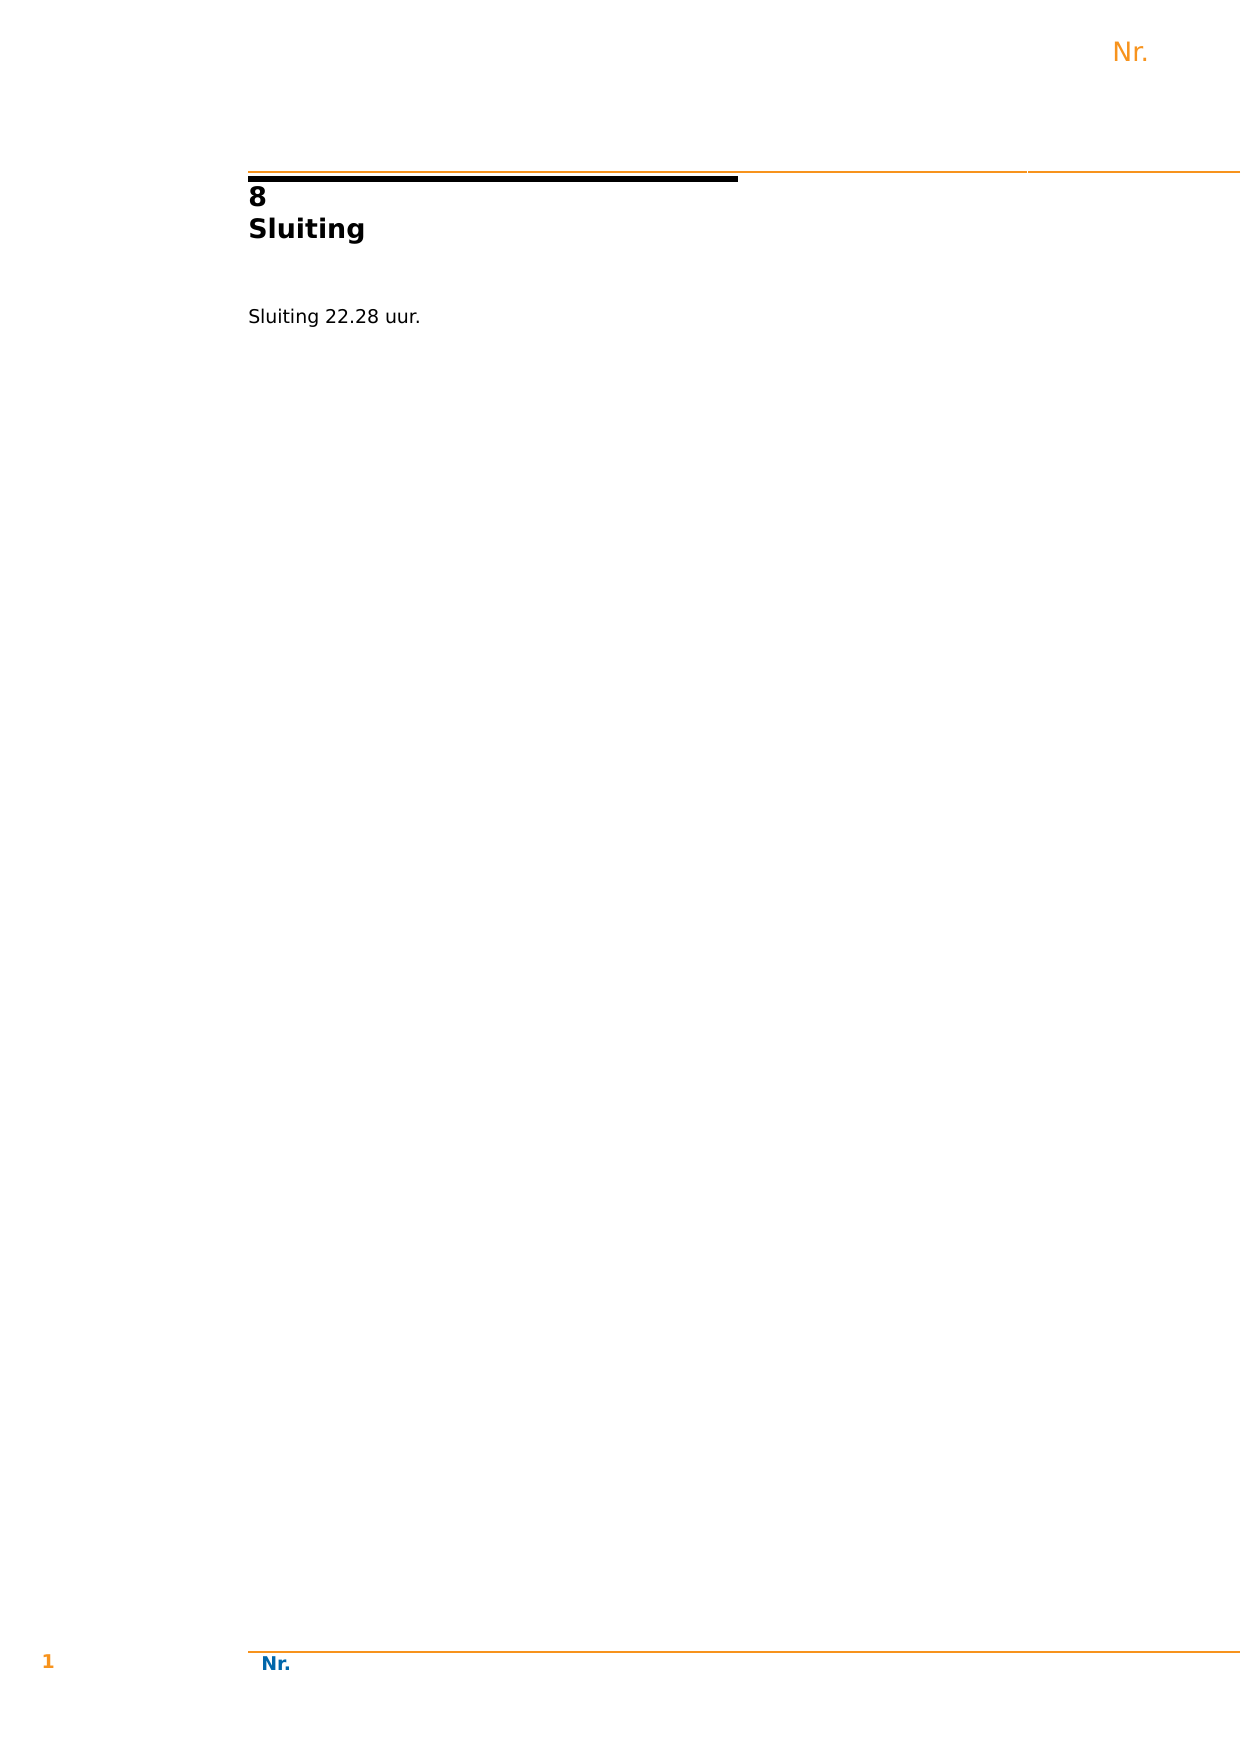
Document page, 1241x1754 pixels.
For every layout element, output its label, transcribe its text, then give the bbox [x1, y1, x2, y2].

title 8 Sluiting [248, 182, 691, 244]
text Sluiting 22.28 uur. [248, 306, 691, 328]
